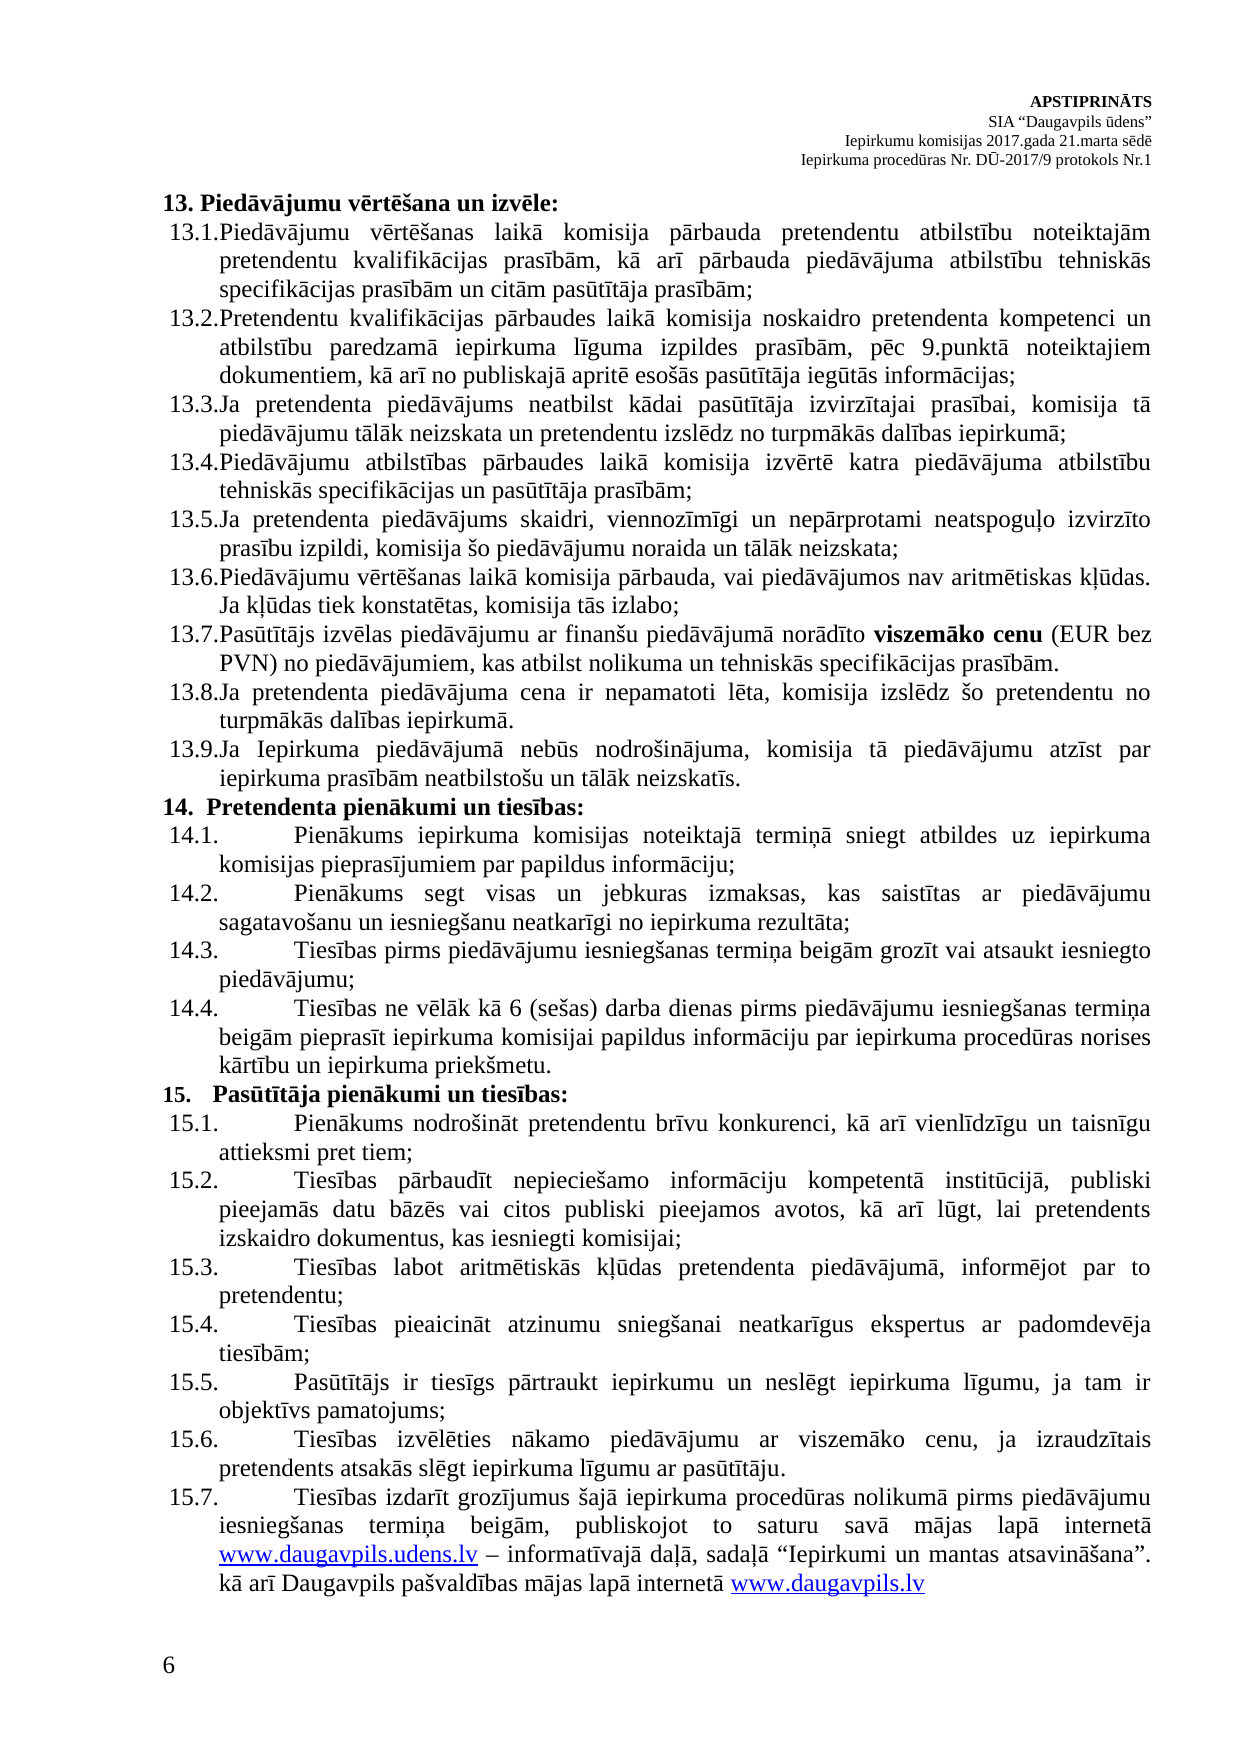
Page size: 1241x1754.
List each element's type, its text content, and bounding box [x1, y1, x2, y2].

list Tiesības pieaicināt atzinumu sniegšanai neatkarīgus ekspertus ar padomdevēja tiesībām; [169, 1309, 1152, 1367]
list Pretendentu kvalifikācijas pārbaudes laikā komisija noskaidro pretendenta kompetenci un atbilstību paredzamā iepirkuma līguma izpildes prasībām, pēc 9.punktā noteiktajiem dokumentiem, kā arī no publiskajā apritē esošās pasūtītāja iegūtās informācijas; [169, 303, 1152, 389]
list Tiesības pārbaudīt nepieciešamo informāciju kompetentā institūcijā, publiski pieejamās datu bāzēs vai citos publiski pieejamos avotos, kā arī lūgt, lai pretendents izskaidro dokumentus, kas iesniegti komisijai; [169, 1166, 1152, 1252]
list Pienākums nodrošināt pretendentu brīvu konkurenci, kā arī vienlīdzīgu un taisnīgu attieksmi pret tiem; [169, 1108, 1152, 1166]
list Tiesības labot aritmētiskās kļūdas pretendenta piedāvājumā, informējot par to pretendentu; [169, 1252, 1152, 1309]
list Pasūtītājs izvēlas piedāvājumu ar finanšu piedāvājumā norādīto viszemāko cenu (EUR bez PVN) no piedāvājumiem, kas atbilst nolikuma un tehniskās specifikācijas prasībām. [169, 619, 1152, 677]
list Piedāvājumu vērtēšanas laikā komisija pārbauda pretendentu atbilstību noteiktajām pretendentu kvalifikācijas prasībām, kā arī pārbauda piedāvājuma atbilstību tehniskās specifikācijas prasībām un citām pasūtītāja prasībām; [169, 217, 1152, 303]
list Pienākums iepirkuma komisijas noteiktajā termiņā sniegt atbildes uz iepirkuma komisijas pieprasījumiem par papildus informāciju; [169, 821, 1152, 878]
text 14. Pretendenta pienākumi un tiesības: [162, 792, 1152, 821]
list Tiesības pirms piedāvājumu iesniegšanas termiņa beigām grozīt vai atsaukt iesniegto piedāvājumu; [169, 936, 1152, 993]
list Pasūtītāja pienākumi un tiesības: [162, 1079, 1152, 1108]
list Pienākums segt visas un jebkuras izmaksas, kas saistītas ar piedāvājumu sagatavošanu un iesniegšanu neatkarīgi no iepirkuma rezultāta; [169, 878, 1152, 936]
list Piedāvājumu atbilstības pārbaudes laikā komisija izvērtē katra piedāvājuma atbilstību tehniskās specifikācijas un pasūtītāja prasībām; [169, 447, 1152, 504]
list Ja pretendenta piedāvājums neatbilst kādai pasūtītāja izvirzītajai prasībai, komisija tā piedāvājumu tālāk neizskata un pretendentu izslēdz no turpmākās dalības iepirkumā; [169, 389, 1152, 447]
list Piedāvājumu vērtēšanas laikā komisija pārbauda, vai piedāvājumos nav aritmētiskas kļūdas. Ja kļūdas tiek konstatētas, komisija tās izlabo; [169, 562, 1152, 619]
list Ja pretendenta piedāvājums skaidri, viennozīmīgi un nepārprotami neatspoguļo izvirzīto prasību izpildi, komisija šo piedāvājumu noraida un tālāk neizskata; [169, 504, 1152, 562]
list Pasūtītājs ir tiesīgs pārtraukt iepirkumu un neslēgt iepirkuma līgumu, ja tam ir objektīvs pamatojums; [169, 1367, 1152, 1424]
subtitle Piedāvājumu vērtēšana un izvēle: [162, 188, 1152, 217]
list Tiesības ne vēlāk kā 6 (sešas) darba dienas pirms piedāvājumu iesniegšanas termiņa beigām pieprasīt iepirkuma komisijai papildus informāciju par iepirkuma procedūras norises kārtību un iepirkuma priekšmetu. [169, 993, 1152, 1079]
list Ja Iepirkuma piedāvājumā nebūs nodrošinājuma, komisija tā piedāvājumu atzīst par iepirkuma prasībām neatbilstošu un tālāk neizskatīs. [169, 734, 1152, 792]
list Tiesības izdarīt grozījumus šajā iepirkuma procedūras nolikumā pirms piedāvājumu iesniegšanas termiņa beigām, publiskojot to saturu savā mājas lapā internetā www.daugavpils.udens.lv – informatīvajā daļā, sadaļā “Iepirkumi un mantas atsavināšana”. kā arī Daugavpils pašvaldības mājas lapā internetā www.daugavpils.lv [169, 1482, 1152, 1597]
list Tiesības izvēlēties nākamo piedāvājumu ar viszemāko cenu, ja izraudzītais pretendents atsakās slēgt iepirkuma līgumu ar pasūtītāju. [169, 1424, 1152, 1482]
list Ja pretendenta piedāvājuma cena ir nepamatoti lēta, komisija izslēdz šo pretendentu no turpmākās dalības iepirkumā. [169, 677, 1152, 734]
